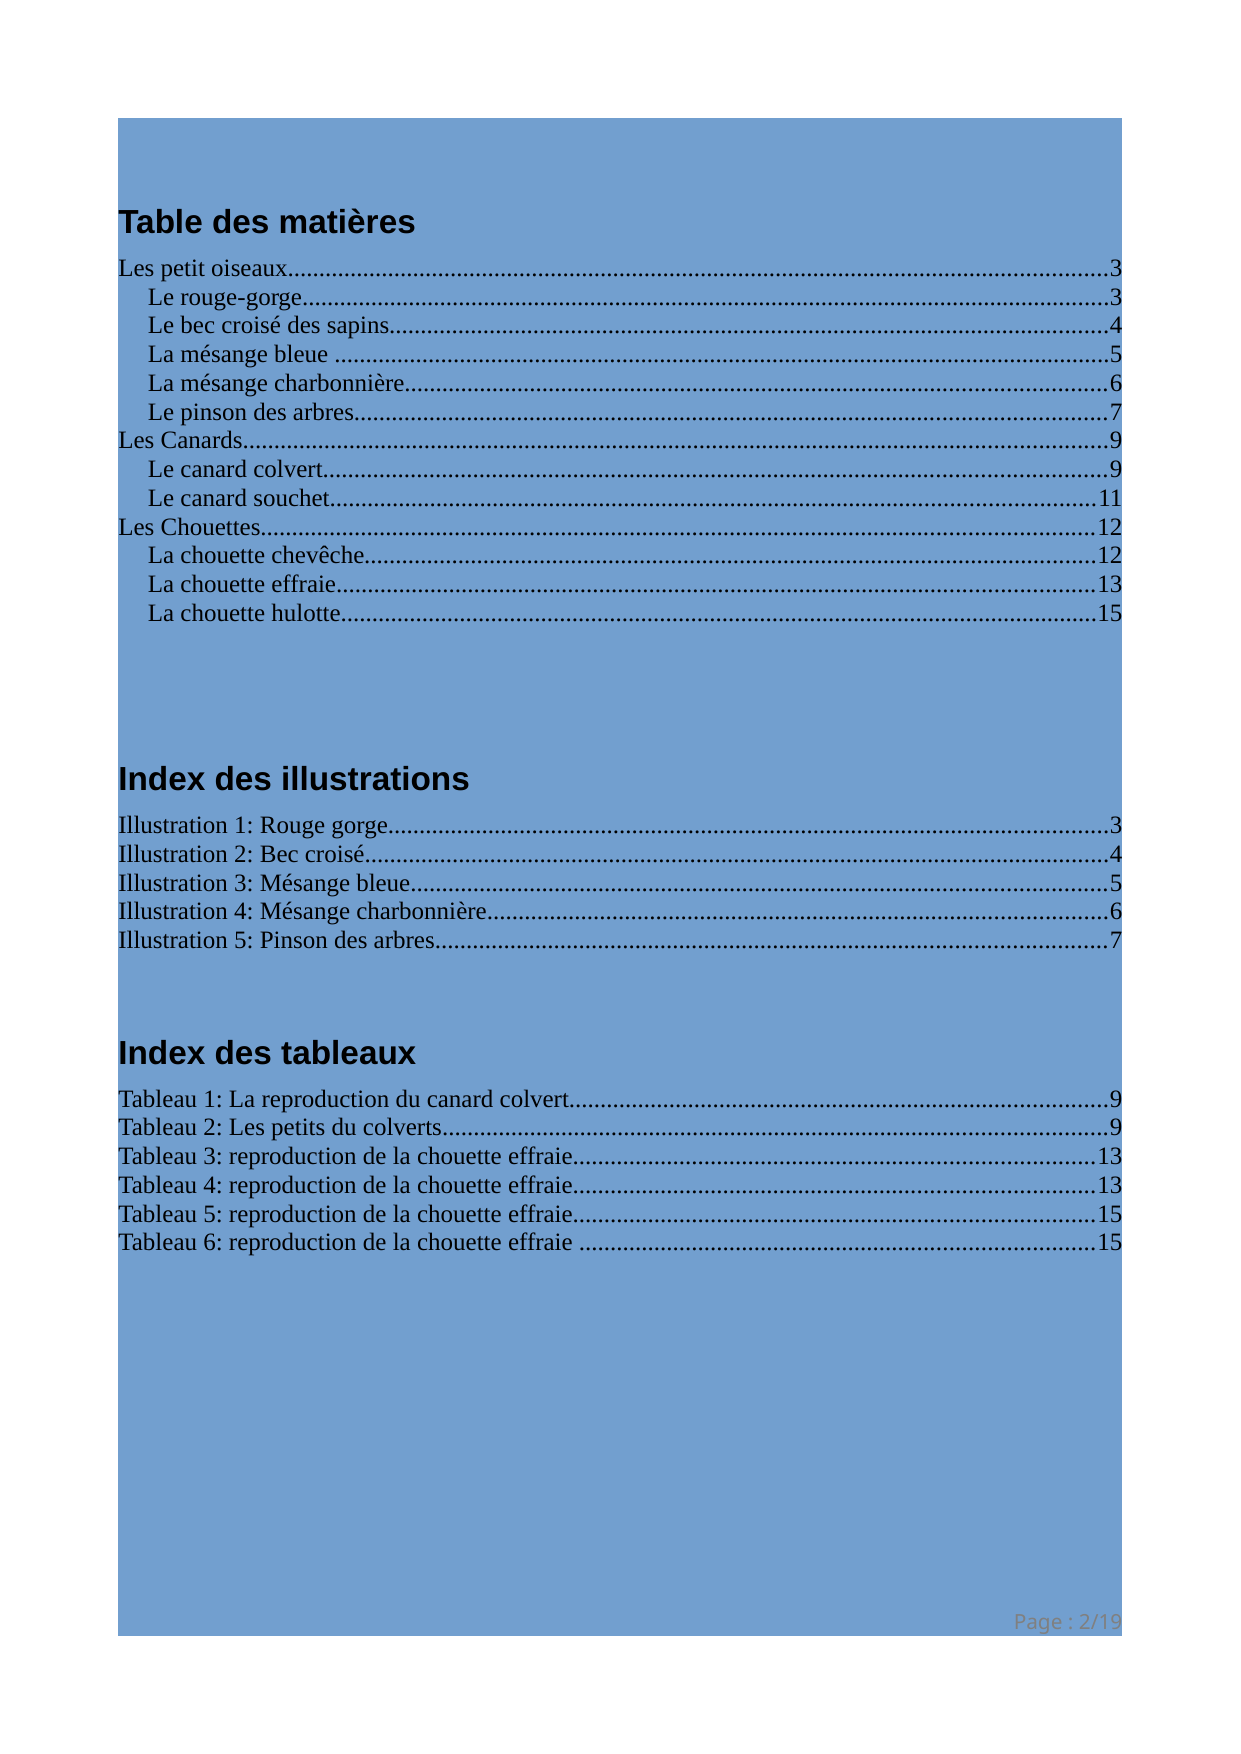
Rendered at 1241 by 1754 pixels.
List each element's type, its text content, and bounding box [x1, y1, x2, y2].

text Le canard colvert 9 [148, 454, 1122, 483]
subtitle Table des matières [118, 202, 1122, 241]
text Le pinson des arbres 7 [148, 397, 1122, 426]
text Tableau 2: Les petits du colverts 9 [118, 1112, 1122, 1141]
text Les Chouettes 12 [118, 512, 1122, 541]
text Illustration 2: Bec croisé 4 [118, 839, 1122, 868]
text Illustration 4: Mésange charbonnière 6 [118, 896, 1122, 925]
text Tableau 1: La reproduction du canard colvert 9 [118, 1084, 1122, 1112]
subtitle Index des tableaux [118, 1033, 1122, 1071]
text Les petit oiseaux 3 [118, 253, 1122, 282]
text Tableau 6: reproduction de la chouette effraie 15 [118, 1227, 1122, 1256]
subtitle Index des illustrations [118, 759, 1122, 798]
text La mésange charbonnière 6 [148, 368, 1122, 397]
text Illustration 1: Rouge gorge 3 [118, 810, 1122, 839]
text Les Canards 9 [118, 426, 1122, 454]
text Tableau 4: reproduction de la chouette effraie 13 [118, 1170, 1122, 1199]
text Illustration 3: Mésange bleue 5 [118, 868, 1122, 896]
text Le bec croisé des sapins 4 [148, 311, 1122, 339]
text La mésange bleue 5 [148, 339, 1122, 368]
text Tableau 5: reproduction de la chouette effraie 15 [118, 1199, 1122, 1227]
text Tableau 3: reproduction de la chouette effraie 13 [118, 1141, 1122, 1170]
text La chouette hulotte 15 [148, 598, 1122, 627]
text Illustration 5: Pinson des arbres 7 [118, 925, 1122, 954]
text Le rouge-gorge 3 [148, 282, 1122, 311]
text La chouette chevêche 12 [148, 541, 1122, 569]
text La chouette effraie 13 [148, 569, 1122, 598]
text Le canard souchet 11 [148, 483, 1122, 512]
